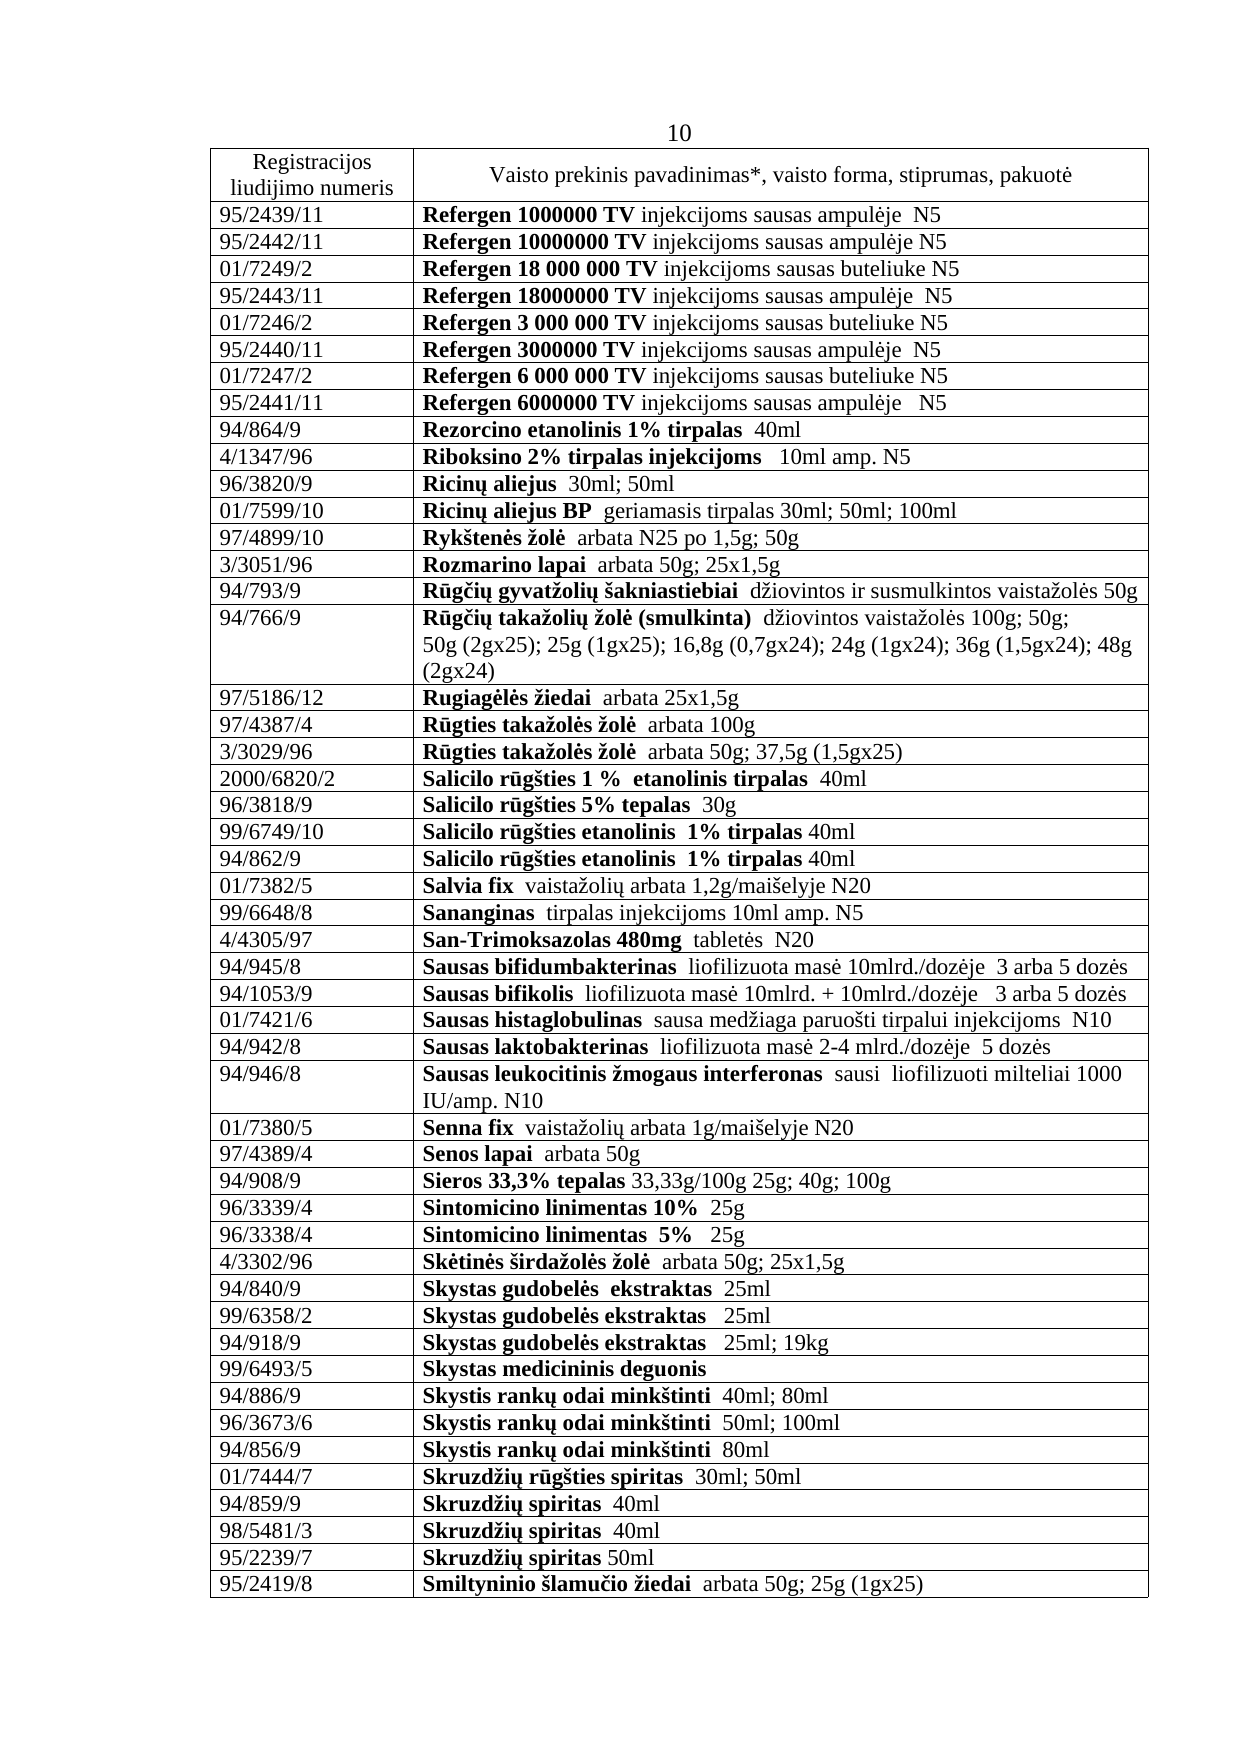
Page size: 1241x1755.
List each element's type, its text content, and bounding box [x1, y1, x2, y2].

table_cell Refergen 1000000 TV injekcijoms sausas ampulėje N5 [414, 202, 1148, 228]
table_cell 4/3302/96 [211, 1249, 413, 1274]
table_cell Riboksino 2% tirpalas injekcijoms 10ml amp. N5 [414, 444, 1148, 469]
table_cell Refergen 10000000 TV injekcijoms sausas ampulėje N5 [414, 229, 1148, 254]
table_cell Refergen 18000000 TV injekcijoms sausas ampulėje N5 [414, 283, 1148, 308]
table_cell 95/2440/11 [211, 336, 413, 362]
table_cell 3/3051/96 [211, 551, 413, 577]
table_cell Salicilo rūgšties 1 % etanolinis tirpalas 40ml [414, 765, 1148, 791]
table_cell Refergen 18 000 000 TV injekcijoms sausas buteliuke N5 [414, 256, 1148, 281]
table_cell 94/942/8 [211, 1034, 413, 1060]
table_cell Rezorcino etanolinis 1% tirpalas 40ml [414, 417, 1148, 443]
table_cell 95/2439/11 [211, 202, 413, 228]
table_cell 01/7599/10 [211, 498, 413, 523]
table_cell Rūgties takažolės žolė arbata 50g; 37,5g (1,5gx25) [414, 738, 1148, 764]
table_cell 94/864/9 [211, 417, 413, 443]
table_cell 01/7249/2 [211, 256, 413, 281]
table_cell Salvia fix vaistažolių arbata 1,2g/maišelyje N20 [414, 873, 1148, 898]
table_cell Rūgčių gyvatžolių šakniastiebiai džiovintos ir susmulkintos vaistažolės 50g [414, 578, 1148, 604]
table_cell 3/3029/96 [211, 738, 413, 764]
table_cell 96/3338/4 [211, 1222, 413, 1247]
table_cell 01/7444/7 [211, 1464, 413, 1489]
table_cell Senna fix vaistažolių arbata 1g/maišelyje N20 [414, 1114, 1148, 1140]
table_cell 95/2443/11 [211, 283, 413, 308]
table_cell Skystas medicininis deguonis [414, 1356, 1148, 1382]
table_cell Sausas bifikolis liofilizuota masė 10mlrd. + 10mlrd./dozėje 3 arba 5 dozės [414, 980, 1148, 1006]
table_cell Skystis rankų odai minkštinti 50ml; 100ml [414, 1410, 1148, 1436]
table_header Vaisto prekinis pavadinimas*, vaisto forma, stiprumas, pakuotė [414, 149, 1148, 201]
table_cell Rūgties takažolės žolė arbata 100g [414, 711, 1148, 737]
table_cell 94/945/8 [211, 953, 413, 979]
table_cell 96/3818/9 [211, 792, 413, 818]
table_cell 97/5186/12 [211, 685, 413, 710]
table_cell 4/4305/97 [211, 926, 413, 952]
table_cell San-Trimoksazolas 480mg tabletės N20 [414, 926, 1148, 952]
table_cell 95/2442/11 [211, 229, 413, 254]
table_cell Sieros 33,3% tepalas 33,33g/100g 25g; 40g; 100g [414, 1168, 1148, 1194]
table_cell 99/6749/10 [211, 819, 413, 845]
table_cell Refergen 3000000 TV injekcijoms sausas ampulėje N5 [414, 336, 1148, 362]
table_cell 97/4899/10 [211, 524, 413, 550]
table_cell Skystas gudobelės ekstraktas 25ml [414, 1275, 1148, 1301]
table_cell Skruzdžių spiritas 40ml [414, 1517, 1148, 1543]
table_cell 98/5481/3 [211, 1517, 413, 1543]
table_cell Salicilo rūgšties etanolinis 1% tirpalas 40ml [414, 819, 1148, 845]
table_cell Rykštenės žolė arbata N25 po 1,5g; 50g [414, 524, 1148, 550]
table_cell 01/7246/2 [211, 309, 413, 335]
table_cell Skruzdžių spiritas 50ml [414, 1544, 1148, 1570]
table_cell 94/856/9 [211, 1437, 413, 1462]
table_cell Rūgčių takažolių žolė (smulkinta) džiovintos vaistažolės 100g; 50g; 50g (2gx25); 25g (1gx25); 16,8g (0,7gx24); 24g (1gx24); 36g (1,5gx24); 48g (2gx24) [414, 605, 1148, 683]
table_cell Skystas gudobelės ekstraktas 25ml [414, 1302, 1148, 1328]
table_cell 4/1347/96 [211, 444, 413, 469]
table_cell Senos lapai arbata 50g [414, 1141, 1148, 1167]
table_cell Refergen 6000000 TV injekcijoms sausas ampulėje N5 [414, 390, 1148, 416]
table_cell 94/918/9 [211, 1329, 413, 1355]
table_cell 94/886/9 [211, 1383, 413, 1409]
table_cell Rozmarino lapai arbata 50g; 25x1,5g [414, 551, 1148, 577]
table_cell 94/946/8 [211, 1061, 413, 1113]
table_cell Sausas leukocitinis žmogaus interferonas sausi liofilizuoti milteliai 1000 IU/amp. N10 [414, 1061, 1148, 1113]
table_cell 95/2419/8 [211, 1571, 413, 1597]
table_cell 01/7380/5 [211, 1114, 413, 1140]
table_cell 94/766/9 [211, 605, 413, 683]
table_cell Skystas gudobelės ekstraktas 25ml; 19kg [414, 1329, 1148, 1355]
table_cell Skruzdžių rūgšties spiritas 30ml; 50ml [414, 1464, 1148, 1489]
table_cell 99/6358/2 [211, 1302, 413, 1328]
table_cell Sausas histaglobulinas sausa medžiaga paruošti tirpalui injekcijoms N10 [414, 1007, 1148, 1033]
table_cell 94/862/9 [211, 846, 413, 872]
table_cell Skystis rankų odai minkštinti 80ml [414, 1437, 1148, 1462]
table_cell Smiltyninio šlamučio žiedai arbata 50g; 25g (1gx25) [414, 1571, 1148, 1597]
table_cell Ricinų aliejus 30ml; 50ml [414, 471, 1148, 496]
table_cell Sananginas tirpalas injekcijoms 10ml amp. N5 [414, 900, 1148, 925]
table_cell 99/6648/8 [211, 900, 413, 925]
table_cell Sintomicino linimentas 10% 25g [414, 1195, 1148, 1221]
table_cell 95/2441/11 [211, 390, 413, 416]
table_cell Sausas bifidumbakterinas liofilizuota masė 10mlrd./dozėje 3 arba 5 dozės [414, 953, 1148, 979]
table_cell Rugiagėlės žiedai arbata 25x1,5g [414, 685, 1148, 710]
table_cell 94/793/9 [211, 578, 413, 604]
table_cell Skėtinės širdažolės žolė arbata 50g; 25x1,5g [414, 1249, 1148, 1274]
table_cell 96/3673/6 [211, 1410, 413, 1436]
table_cell 2000/6820/2 [211, 765, 413, 791]
table_cell Refergen 3 000 000 TV injekcijoms sausas buteliuke N5 [414, 309, 1148, 335]
table_cell Salicilo rūgšties etanolinis 1% tirpalas 40ml [414, 846, 1148, 872]
table_cell Ricinų aliejus BP geriamasis tirpalas 30ml; 50ml; 100ml [414, 498, 1148, 523]
table_cell Sausas laktobakterinas liofilizuota masė 2-4 mlrd./dozėje 5 dozės [414, 1034, 1148, 1060]
table_cell Sintomicino linimentas 5% 25g [414, 1222, 1148, 1247]
table_cell Refergen 6 000 000 TV injekcijoms sausas buteliuke N5 [414, 363, 1148, 389]
table_cell 01/7421/6 [211, 1007, 413, 1033]
table_cell Salicilo rūgšties 5% tepalas 30g [414, 792, 1148, 818]
table_cell 96/3820/9 [211, 471, 413, 496]
table_cell 01/7247/2 [211, 363, 413, 389]
table_cell Skruzdžių spiritas 40ml [414, 1490, 1148, 1516]
table_cell 99/6493/5 [211, 1356, 413, 1382]
table_cell 01/7382/5 [211, 873, 413, 898]
table_cell 94/1053/9 [211, 980, 413, 1006]
table_cell 97/4387/4 [211, 711, 413, 737]
table_cell 95/2239/7 [211, 1544, 413, 1570]
table_cell 97/4389/4 [211, 1141, 413, 1167]
table_cell 94/840/9 [211, 1275, 413, 1301]
table_cell 94/908/9 [211, 1168, 413, 1194]
table_cell 94/859/9 [211, 1490, 413, 1516]
table_cell 96/3339/4 [211, 1195, 413, 1221]
table_header Registracijos liudijimo numeris [211, 149, 413, 201]
table_cell Skystis rankų odai minkštinti 40ml; 80ml [414, 1383, 1148, 1409]
